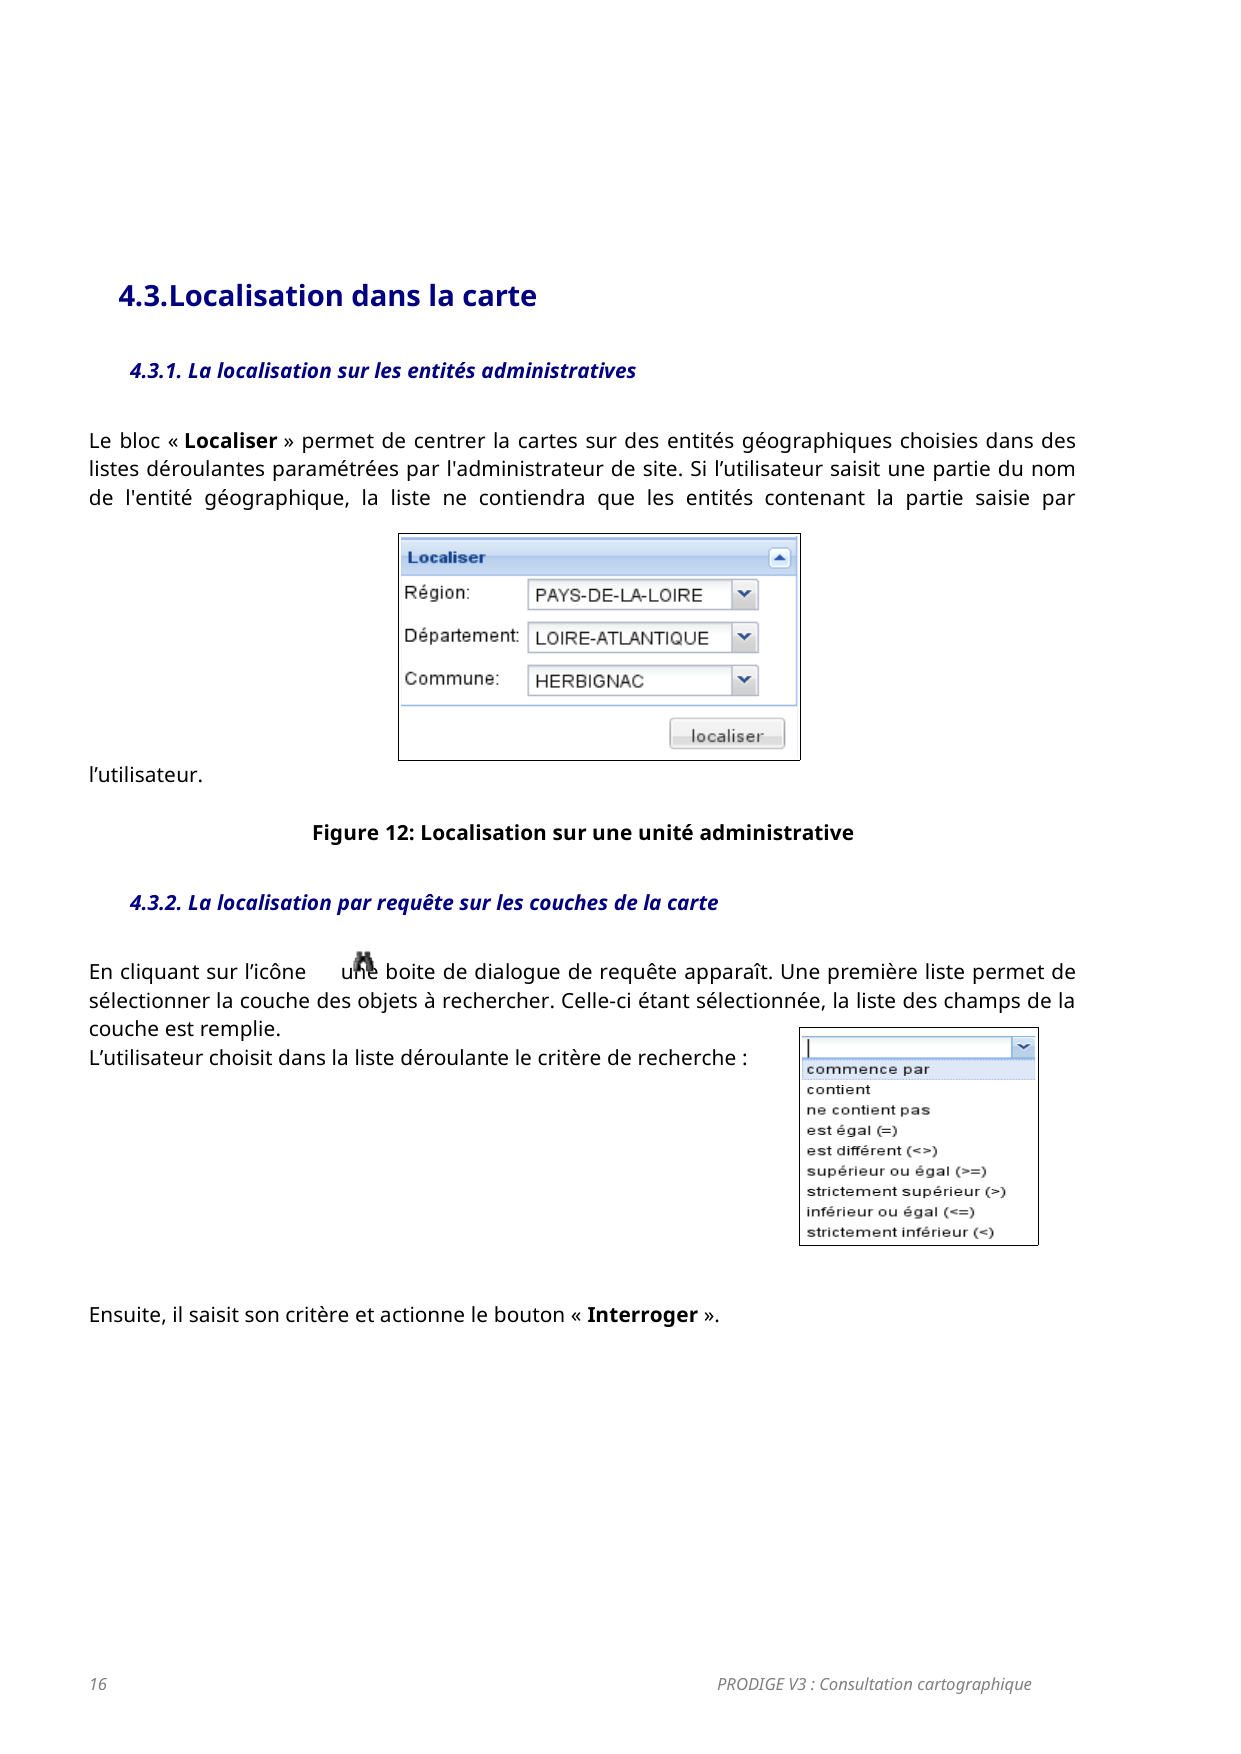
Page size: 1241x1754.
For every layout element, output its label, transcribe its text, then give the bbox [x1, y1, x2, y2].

text L’utilisateur choisit dans la liste déroulante le critère de recherche : [89, 1043, 799, 1071]
text Le bloc « Localiser » permet de centrer la cartes sur des entités géographiques choisies dans des listes déroulantes paramétrées par l'administrateur de site. Si l’utilisateur saisit une partie du nom de l'entité géographique, la liste ne contiendra que les entités contenant la partie saisie par l’utilisateur. [89, 426, 1078, 789]
picture [802, 1030, 1036, 1242]
text En cliquant sur l’icône une boite de dialogue de requête apparaît. Une première liste permet de sélectionner la couche des objets à rechercher. Celle-ci étant sélectionnée, la liste des champs de la couche est remplie. [89, 957, 1078, 1043]
subtitle Localisation dans la carte [118, 276, 1078, 315]
picture [401, 536, 798, 758]
picture [347, 945, 382, 980]
text Figure 12: Localisation sur une unité administrative [89, 818, 1078, 847]
text [800, 1028, 1038, 1245]
subtitle La localisation par requête sur les couches de la carte [130, 888, 1078, 916]
text Ensuite, il saisit son critère et actionne le bouton « Interroger ». [89, 1300, 1078, 1328]
subtitle La localisation sur les entités administratives [130, 356, 1078, 385]
